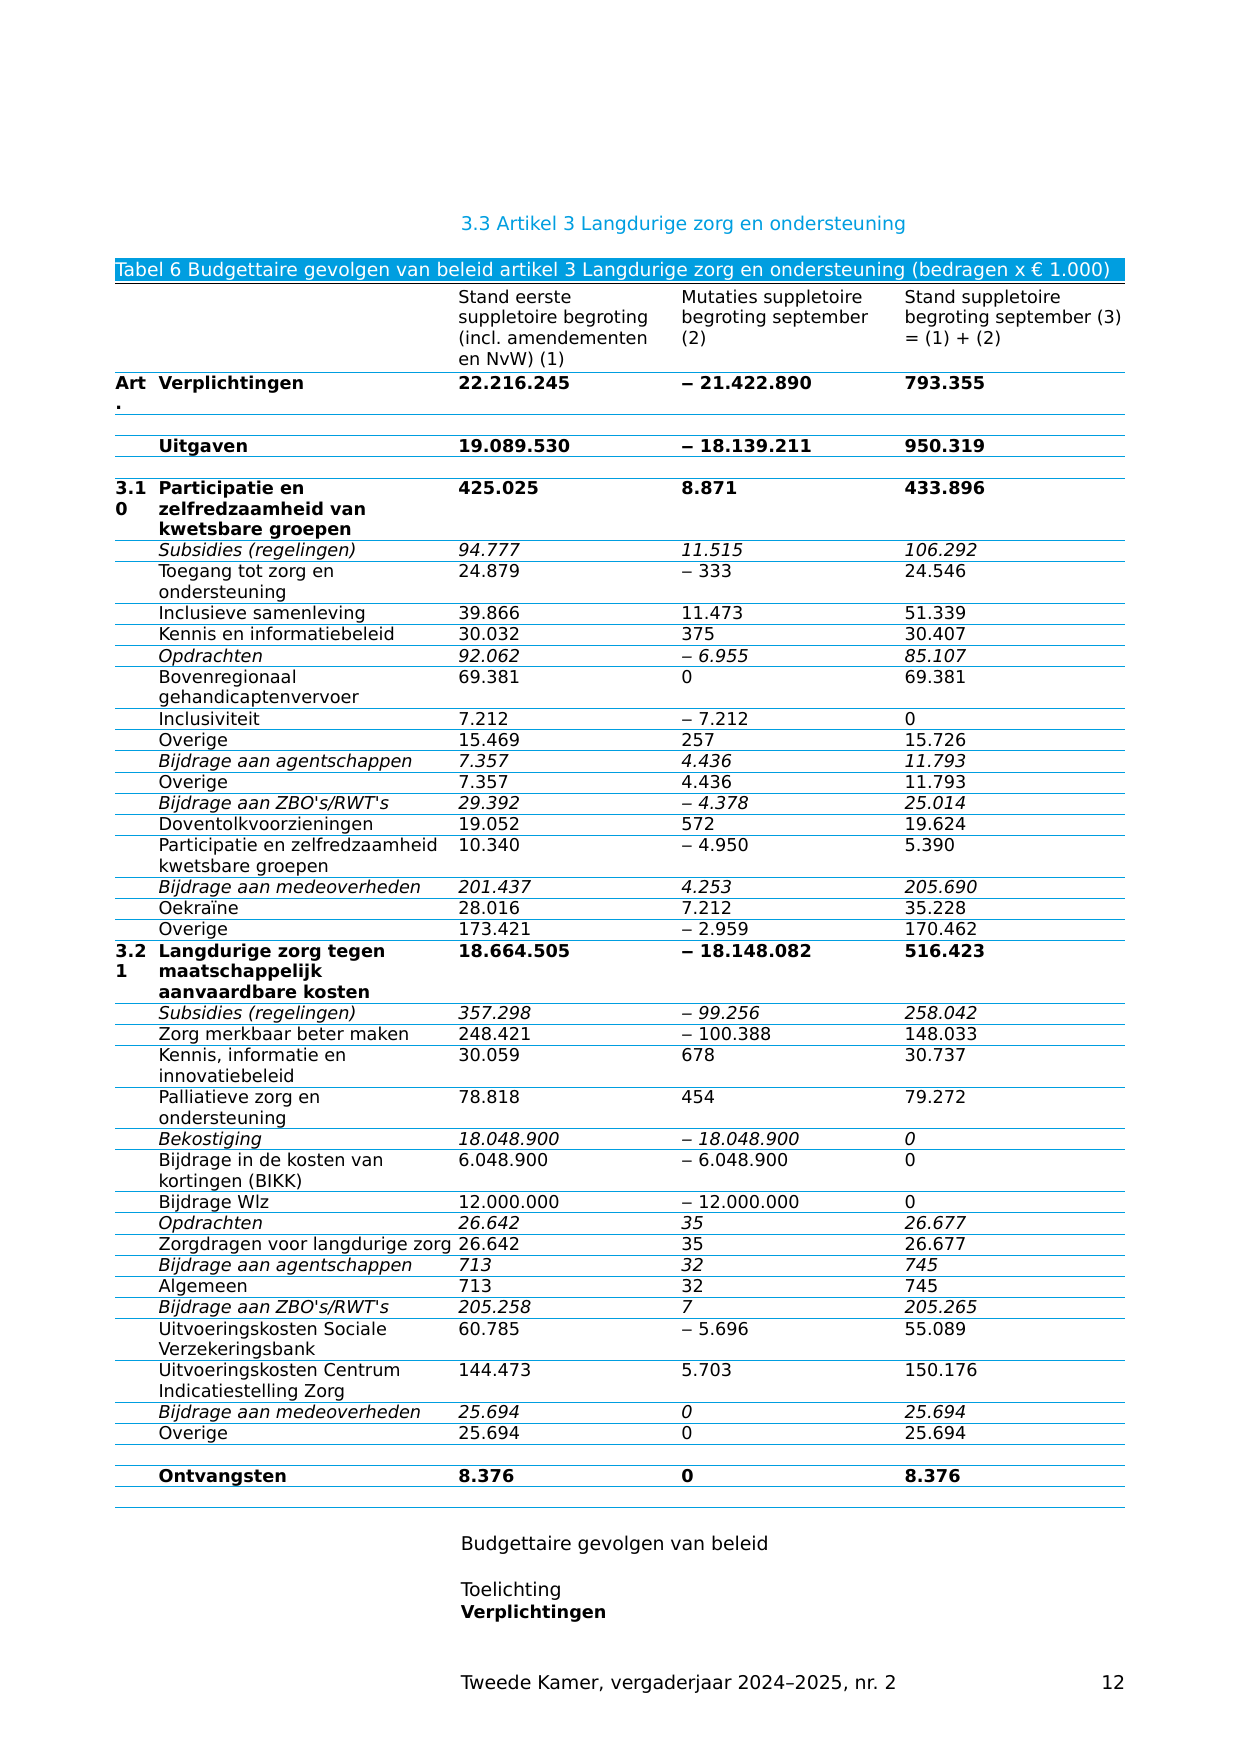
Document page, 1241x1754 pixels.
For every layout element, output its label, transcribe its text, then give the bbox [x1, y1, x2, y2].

table_cell [115, 751, 155, 771]
table_cell ‒ 18.139.211 [678, 436, 901, 456]
table_cell Verplichtingen [155, 373, 455, 414]
table_cell [901, 415, 1125, 435]
table_cell Ontvangsten [155, 1466, 455, 1486]
table_cell ‒ 333 [678, 562, 901, 603]
table_cell [115, 562, 155, 603]
table_cell 8.376 [901, 1466, 1125, 1486]
table_cell Stand eerste suppletoire begroting (incl. amendementen en NvW) (1) [455, 284, 678, 372]
table_cell 0 [901, 1129, 1125, 1149]
table_cell 0 [678, 1424, 901, 1444]
table_cell 35.228 [901, 899, 1125, 919]
table_cell Bijdrage aan agentschappen [155, 1256, 455, 1276]
table_cell Oekraïne [155, 899, 455, 919]
table_cell 29.392 [455, 794, 678, 814]
table_cell 30.737 [901, 1046, 1125, 1086]
table_cell ‒ 100.388 [678, 1025, 901, 1045]
table_cell 28.016 [455, 899, 678, 919]
table_cell Subsidies (regelingen) [155, 1004, 455, 1023]
table_cell 24.879 [455, 562, 678, 603]
table_cell [115, 920, 155, 940]
table_cell 257 [678, 730, 901, 750]
table_cell [115, 646, 155, 666]
table_cell 26.642 [455, 1213, 678, 1233]
table_cell [678, 457, 901, 477]
table_cell 55.089 [901, 1319, 1125, 1360]
table_cell 5.703 [678, 1361, 901, 1402]
table_cell 12.000.000 [455, 1192, 678, 1212]
table_cell 18.664.505 [455, 941, 678, 1002]
table_cell Bijdrage aan ZBO's/RWT's [155, 794, 455, 814]
table_cell Participatie en zelfredzaamheid van kwetsbare groepen [155, 479, 455, 540]
table_cell [455, 457, 678, 477]
table_cell 30.059 [455, 1046, 678, 1086]
table_cell Opdrachten [155, 646, 455, 666]
table_cell Mutaties suppletoire begroting september (2) [678, 284, 901, 372]
table_cell 433.896 [901, 479, 1125, 540]
table_cell [115, 899, 155, 919]
table_cell [115, 1298, 155, 1318]
table_cell 32 [678, 1277, 901, 1297]
table_cell 60.785 [455, 1319, 678, 1360]
table_cell [455, 415, 678, 435]
table_cell Uitvoeringskosten Centrum Indicatiestelling Zorg [155, 1361, 455, 1402]
table_cell 713 [455, 1256, 678, 1276]
table_cell Bijdrage aan agentschappen [155, 751, 455, 771]
table_cell Art. [115, 373, 155, 414]
table_cell ‒ 6.955 [678, 646, 901, 666]
table_cell [115, 1445, 155, 1465]
table_cell 572 [678, 815, 901, 835]
table_cell 170.462 [901, 920, 1125, 940]
table_cell [115, 1088, 155, 1128]
table_cell [115, 457, 155, 477]
table_cell 18.048.900 [455, 1129, 678, 1149]
table_cell 375 [678, 625, 901, 645]
table_cell Overige [155, 773, 455, 792]
table_cell ‒ 5.696 [678, 1319, 901, 1360]
table_cell 32 [678, 1256, 901, 1276]
table_cell 79.272 [901, 1088, 1125, 1128]
table_cell 106.292 [901, 541, 1125, 561]
table_cell ‒ 4.950 [678, 836, 901, 877]
table_cell 15.469 [455, 730, 678, 750]
table_cell 950.319 [901, 436, 1125, 456]
table_cell [115, 1277, 155, 1297]
table_cell Overige [155, 920, 455, 940]
table_cell 745 [901, 1277, 1125, 1297]
table_cell [115, 1319, 155, 1360]
table_cell [115, 794, 155, 814]
table_cell 713 [455, 1277, 678, 1297]
table_cell [115, 1487, 155, 1507]
table_cell 3.10 [115, 479, 155, 540]
table_cell [155, 415, 455, 435]
table_cell 205.258 [455, 1298, 678, 1318]
table_cell 30.407 [901, 625, 1125, 645]
table_cell ‒ 12.000.000 [678, 1192, 901, 1212]
table_cell 3.21 [115, 941, 155, 1002]
table_cell Subsidies (regelingen) [155, 541, 455, 561]
table_cell 0 [901, 1192, 1125, 1212]
table_cell [115, 1256, 155, 1276]
table_cell Doventolkvoorzieningen [155, 815, 455, 835]
table_cell [115, 1150, 155, 1191]
table_cell Toegang tot zorg en ondersteuning [155, 562, 455, 603]
table_cell 51.339 [901, 604, 1125, 624]
table_cell [115, 709, 155, 729]
table_cell [901, 1487, 1125, 1507]
table_cell [901, 1445, 1125, 1465]
table_cell Overige [155, 730, 455, 750]
table_cell 7.212 [678, 899, 901, 919]
table_cell 7.357 [455, 751, 678, 771]
table_cell 150.176 [901, 1361, 1125, 1402]
table_cell 248.421 [455, 1025, 678, 1045]
table_cell Opdrachten [155, 1213, 455, 1233]
table_cell 69.381 [901, 667, 1125, 708]
table_cell [115, 1004, 155, 1023]
table_cell 0 [901, 1150, 1125, 1191]
table_cell 745 [901, 1256, 1125, 1276]
text Verplichtingen [461, 1600, 1125, 1623]
table_cell Kennis, informatie en innovatiebeleid [155, 1046, 455, 1086]
table_cell 148.033 [901, 1025, 1125, 1045]
table_cell [115, 773, 155, 792]
table_cell Uitvoeringskosten Sociale Verzekeringsbank [155, 1319, 455, 1360]
table_cell 793.355 [901, 373, 1125, 414]
table_cell 69.381 [455, 667, 678, 708]
table_cell 19.089.530 [455, 436, 678, 456]
table_cell 258.042 [901, 1004, 1125, 1023]
table_cell [678, 1445, 901, 1465]
table_cell 15.726 [901, 730, 1125, 750]
table_cell [115, 1424, 155, 1444]
table_cell Kennis en informatiebeleid [155, 625, 455, 645]
table_cell 4.436 [678, 751, 901, 771]
table_cell ‒ 2.959 [678, 920, 901, 940]
table_cell [115, 1046, 155, 1086]
title Budgettaire gevolgen van beleid [461, 1533, 1125, 1555]
table_cell [115, 1213, 155, 1233]
table_cell 4.436 [678, 773, 901, 792]
table_cell Bekostiging [155, 1129, 455, 1149]
table_cell 425.025 [455, 479, 678, 540]
table_cell ‒ 18.148.082 [678, 941, 901, 1002]
table_cell ‒ 6.048.900 [678, 1150, 901, 1191]
table_cell 35 [678, 1235, 901, 1254]
table_cell 92.062 [455, 646, 678, 666]
table_cell [115, 1361, 155, 1402]
table_cell 205.265 [901, 1298, 1125, 1318]
table_cell [155, 284, 455, 372]
table_cell 26.677 [901, 1235, 1125, 1254]
table_cell Inclusieve samenleving [155, 604, 455, 624]
table_cell [678, 1487, 901, 1507]
table_cell 78.818 [455, 1088, 678, 1128]
table_cell 25.694 [455, 1403, 678, 1423]
table_cell 6.048.900 [455, 1150, 678, 1191]
table_cell 19.624 [901, 815, 1125, 835]
table_cell [115, 1129, 155, 1149]
table_cell Uitgaven [155, 436, 455, 456]
table_cell [115, 815, 155, 835]
table_cell 454 [678, 1088, 901, 1128]
table_cell 7 [678, 1298, 901, 1318]
table_cell 10.340 [455, 836, 678, 877]
table_cell 516.423 [901, 941, 1125, 1002]
table_cell Zorg merkbaar beter maken [155, 1025, 455, 1045]
table_cell [901, 457, 1125, 477]
table_cell 0 [678, 1466, 901, 1486]
table_cell Participatie en zelfredzaamheid kwetsbare groepen [155, 836, 455, 877]
table_cell [115, 878, 155, 898]
table_cell 205.690 [901, 878, 1125, 898]
table_cell 173.421 [455, 920, 678, 940]
table_cell Bijdrage aan medeoverheden [155, 1403, 455, 1423]
title Toelichting [461, 1578, 1125, 1600]
table_cell Bovenregionaal gehandicaptenvervoer [155, 667, 455, 708]
table_cell 678 [678, 1046, 901, 1086]
table_cell 11.793 [901, 751, 1125, 771]
table_cell [115, 436, 155, 456]
table_cell 357.298 [455, 1004, 678, 1023]
table_cell 11.473 [678, 604, 901, 624]
table_cell ‒ 18.048.900 [678, 1129, 901, 1149]
table_cell [455, 1445, 678, 1465]
table_cell 25.694 [901, 1424, 1125, 1444]
table_cell 0 [901, 709, 1125, 729]
table_cell 39.866 [455, 604, 678, 624]
table_cell 85.107 [901, 646, 1125, 666]
table_cell 25.694 [901, 1403, 1125, 1423]
table_cell Palliatieve zorg en ondersteuning [155, 1088, 455, 1128]
table_cell [115, 284, 155, 372]
table_cell 0 [678, 1403, 901, 1423]
table_cell [115, 1403, 155, 1423]
table_cell [115, 730, 155, 750]
table_cell 8.376 [455, 1466, 678, 1486]
table_cell 5.390 [901, 836, 1125, 877]
table_cell [115, 836, 155, 877]
table_cell Overige [155, 1424, 455, 1444]
table_cell 0 [678, 667, 901, 708]
table_cell 4.253 [678, 878, 901, 898]
table_cell 26.642 [455, 1235, 678, 1254]
table_cell 144.473 [455, 1361, 678, 1402]
table_cell [455, 1487, 678, 1507]
table_cell [115, 1466, 155, 1486]
table_cell [115, 625, 155, 645]
table_cell Inclusiviteit [155, 709, 455, 729]
table_cell 19.052 [455, 815, 678, 835]
table_cell 24.546 [901, 562, 1125, 603]
table_cell [155, 457, 455, 477]
table_cell [115, 604, 155, 624]
table_cell 7.357 [455, 773, 678, 792]
table_cell 8.871 [678, 479, 901, 540]
table_cell [155, 1445, 455, 1465]
table_cell [115, 1192, 155, 1212]
table_cell [678, 415, 901, 435]
table_cell [115, 415, 155, 435]
table_cell ‒ 7.212 [678, 709, 901, 729]
table_cell Bijdrage aan ZBO's/RWT's [155, 1298, 455, 1318]
table_cell ‒ 4.378 [678, 794, 901, 814]
table_cell Zorgdragen voor langdurige zorg [155, 1235, 455, 1254]
table_cell Bijdrage in de kosten van kortingen (BIKK) [155, 1150, 455, 1191]
table_cell 7.212 [455, 709, 678, 729]
table_cell 25.014 [901, 794, 1125, 814]
table_cell 35 [678, 1213, 901, 1233]
table_cell 11.515 [678, 541, 901, 561]
table_cell 25.694 [455, 1424, 678, 1444]
table_cell 94.777 [455, 541, 678, 561]
table_cell [115, 1235, 155, 1254]
table_cell Bijdrage Wlz [155, 1192, 455, 1212]
table_cell Bijdrage aan medeoverheden [155, 878, 455, 898]
table_cell [115, 667, 155, 708]
table_cell ‒ 21.422.890 [678, 373, 901, 414]
table_cell 30.032 [455, 625, 678, 645]
table_cell [155, 1487, 455, 1507]
table_cell Algemeen [155, 1277, 455, 1297]
table_cell 22.216.245 [455, 373, 678, 414]
table_cell 201.437 [455, 878, 678, 898]
table_cell Stand suppletoire begroting september (3) = (1) + (2) [901, 284, 1125, 372]
table_cell [115, 1025, 155, 1045]
title 3.3 Artikel 3 Langdurige zorg en ondersteuning [461, 213, 1125, 235]
table_cell 11.793 [901, 773, 1125, 792]
table_cell 26.677 [901, 1213, 1125, 1233]
table_cell [115, 541, 155, 561]
table_cell Langdurige zorg tegen maatschappelijk aanvaardbare kosten [155, 941, 455, 1002]
table_cell ‒ 99.256 [678, 1004, 901, 1023]
